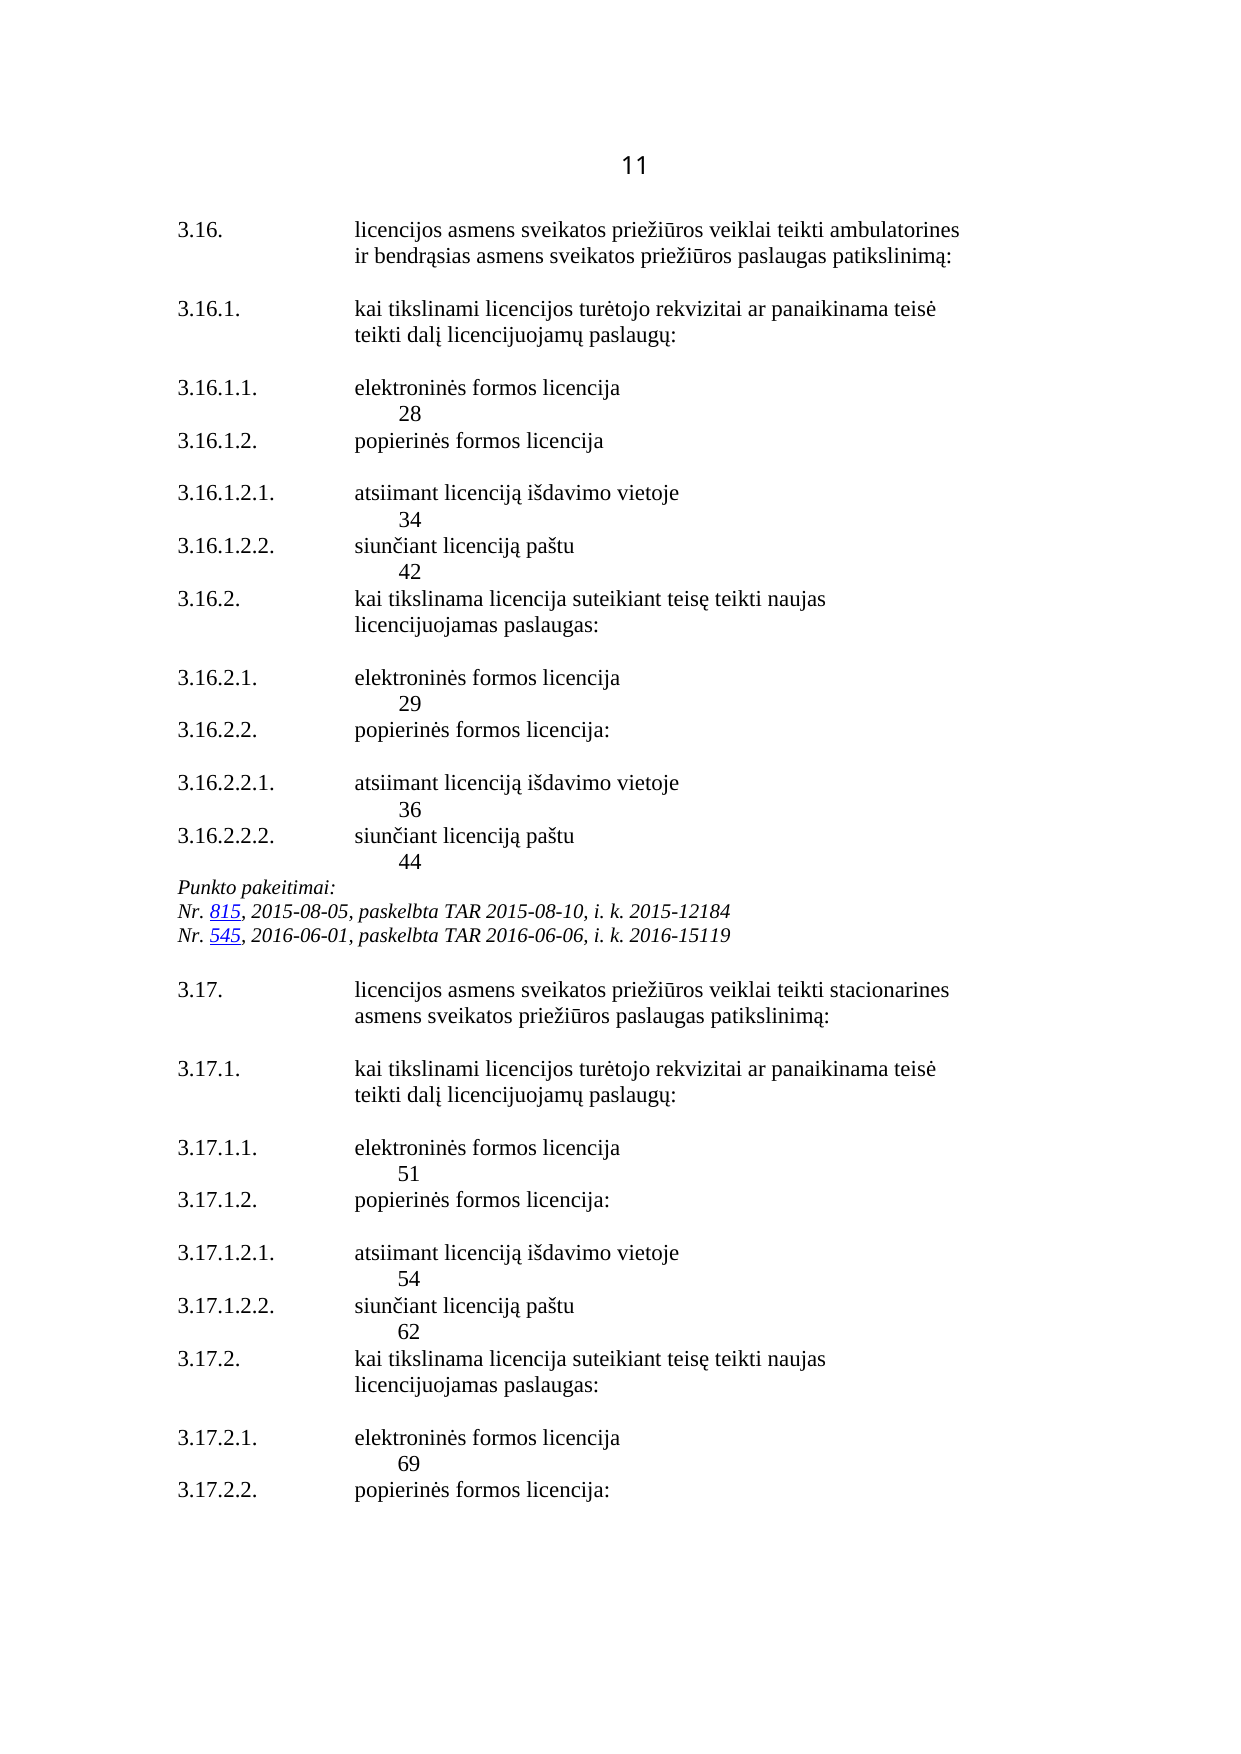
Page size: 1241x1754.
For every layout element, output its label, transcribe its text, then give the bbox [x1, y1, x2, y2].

text Nr. 815, 2015-08-05, paskelbta TAR 2015-08-10, i. k. 2015-12184 [177, 899, 1093, 923]
text 3.17.1.2. popierinės formos licencija: [177, 1186, 975, 1239]
text Nr. 545, 2016-06-01, paskelbta TAR 2016-06-06, i. k. 2016-15119 [177, 923, 1093, 947]
text 3.16.2. kai tikslinama licencija suteikiant teisę teikti naujas licencijuojamas paslaugas: [177, 585, 975, 664]
text 3.17.1.1. elektroninės formos licencija 51 [177, 1134, 975, 1186]
text 3.16.2.2.1. atsiimant licenciją išdavimo vietoje 36 [177, 769, 975, 822]
text 3.17.1. kai tikslinami licencijos turėtojo rekvizitai ar panaikinama teisė teikti dalį licencijuojamų paslaugų: [177, 1055, 975, 1134]
text 3.16.1.2.2. siunčiant licenciją paštu 42 [177, 532, 975, 585]
text 3.17. licencijos asmens sveikatos priežiūros veiklai teikti stacionarines asmens sveikatos priežiūros paslaugas patikslinimą: [177, 976, 975, 1055]
text 3.16.1.1. elektroninės formos licencija 28 [177, 374, 975, 427]
text 3.16.2.1. elektroninės formos licencija 29 [177, 664, 975, 717]
text 3.17.2. kai tikslinama licencija suteikiant teisę teikti naujas licencijuojamas paslaugas: [177, 1344, 975, 1424]
text Punkto pakeitimai: [177, 875, 1093, 899]
text 3.16.1.2.1. atsiimant licenciją išdavimo vietoje 34 [177, 479, 975, 532]
text 3.17.1.2.2. siunčiant licenciją paštu 62 [177, 1292, 975, 1344]
text 3.16. licencijos asmens sveikatos priežiūros veiklai teikti ambulatorines ir bendrąsias asmens sveikatos priežiūros paslaugas patikslinimą: [177, 216, 975, 295]
text 3.16.1. kai tikslinami licencijos turėtojo rekvizitai ar panaikinama teisė teikti dalį licencijuojamų paslaugų: [177, 295, 975, 374]
text 3.16.2.2. popierinės formos licencija: [177, 717, 975, 769]
text 3.17.2.1. elektroninės formos licencija 69 [177, 1424, 975, 1476]
text 3.17.1.2.1. atsiimant licenciją išdavimo vietoje 54 [177, 1239, 975, 1292]
text 3.16.2.2.2. siunčiant licenciją paštu 44 [177, 822, 975, 875]
text 3.16.1.2. popierinės formos licencija [177, 427, 975, 479]
text 3.17.2.2. popierinės formos licencija: [177, 1476, 975, 1529]
